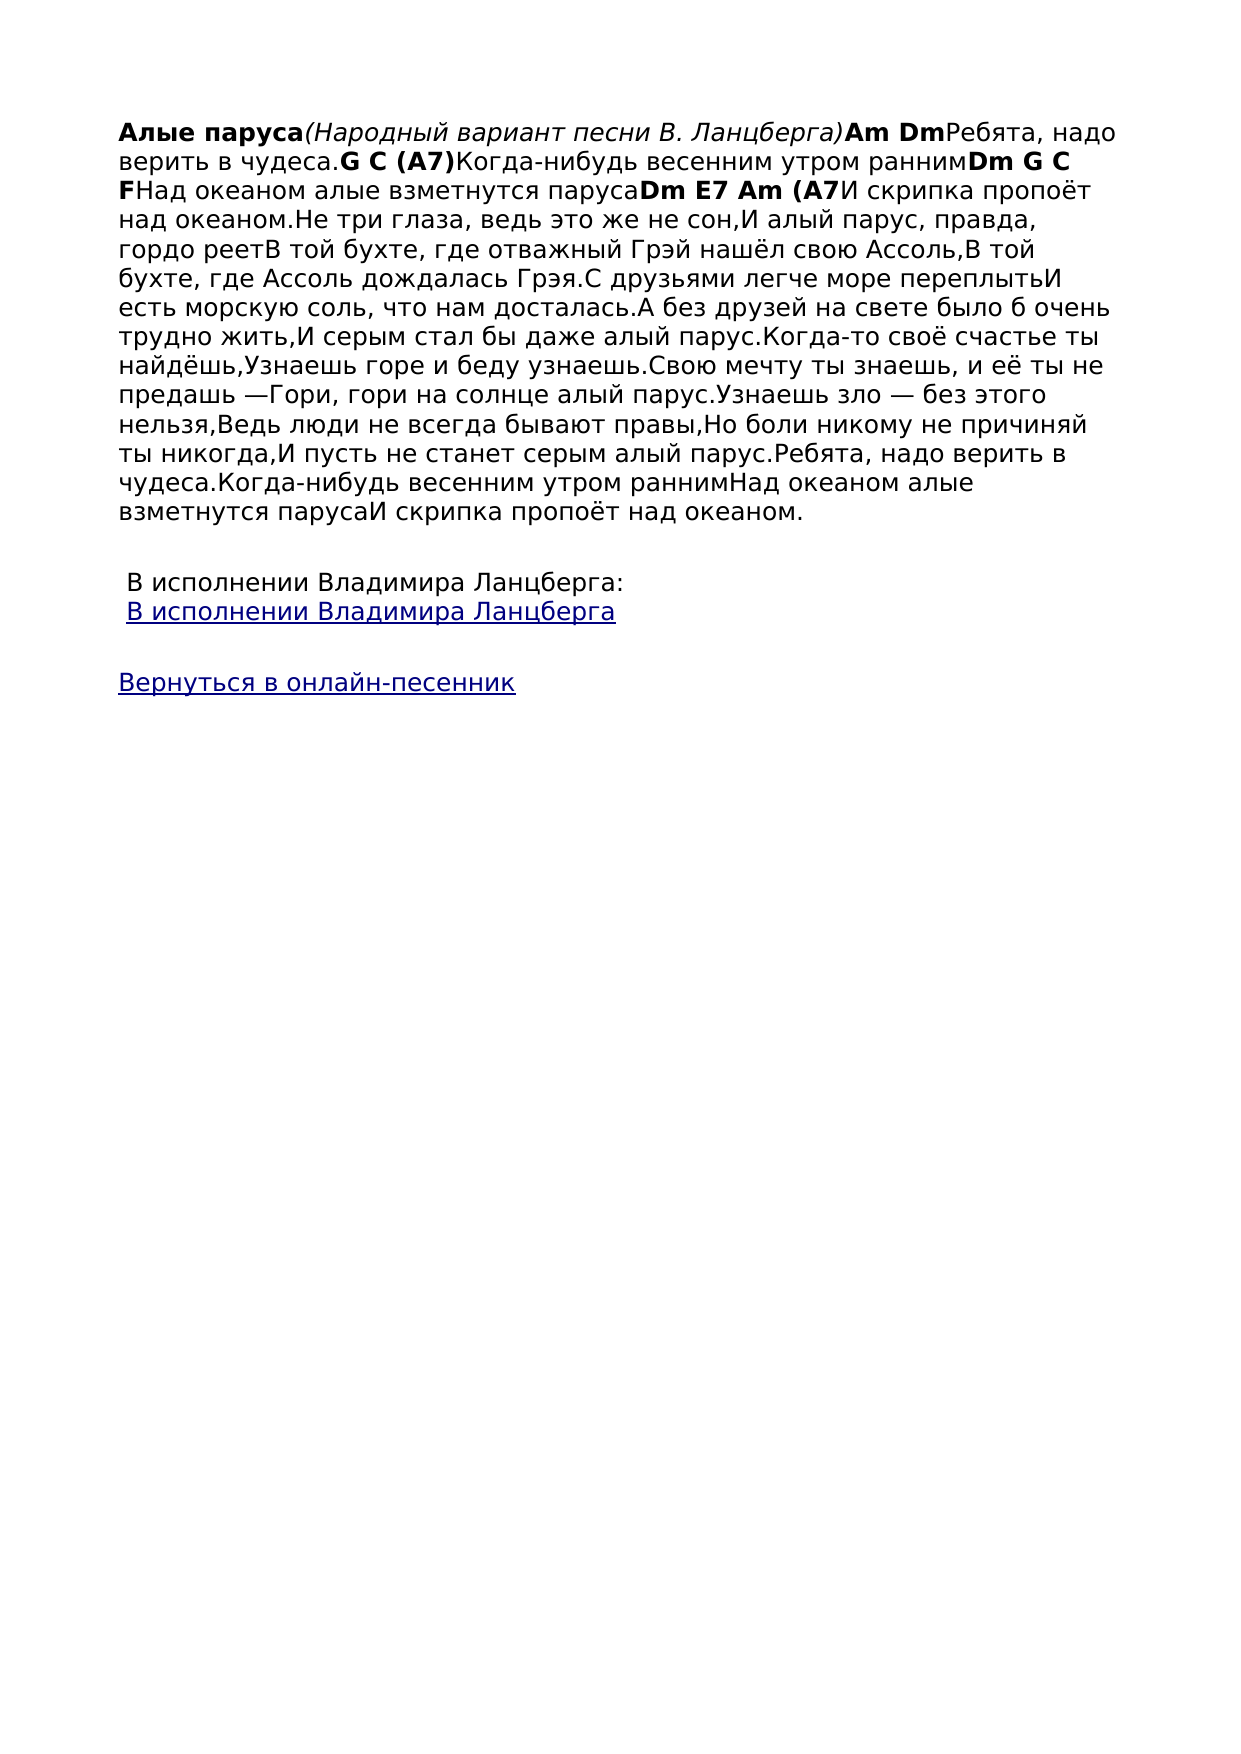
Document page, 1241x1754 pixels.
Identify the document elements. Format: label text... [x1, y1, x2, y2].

text Вернуться в онлайн-песенник [118, 668, 1122, 697]
text В исполнении Владимира Ланцберга: В исполнении Владимира Ланцберга [118, 539, 1122, 656]
text Алые паруса(Народный вариант песни В. Ланцберга)Am DmРебята, надо верить в чудеса.G C (A7)Когда-нибудь весенним утром раннимDm G C FНад океаном алые взметнутся парусаDm E7 Am (A7И скрипка пропоёт над океаном.Не три глаза, ведь это же не сон,И алый парус, правда, гордо реетВ той бухте, где отважный Грэй нашёл свою Ассоль,В той бухте, где Ассоль дождалась Грэя.С друзьями легче море переплытьИ есть морскую соль, что нам досталась.А без друзей на свете было б очень трудно жить,И серым стал бы даже алый парус.Когда-то своё счастье ты найдёшь,Узнаешь горе и беду узнаешь.Свою мечту ты знаешь, и её ты не предашь —Гори, гори на солнце алый парус.Узнаешь зло — без этого нельзя,Ведь люди не всегда бывают правы,Но боли никому не причиняй ты никогда,И пусть не станет серым алый парус.Ребята, надо верить в чудеса.Когда-нибудь весенним утром раннимНад океаном алые взметнутся парусаИ скрипка пропоёт над океаном. [118, 118, 1122, 526]
